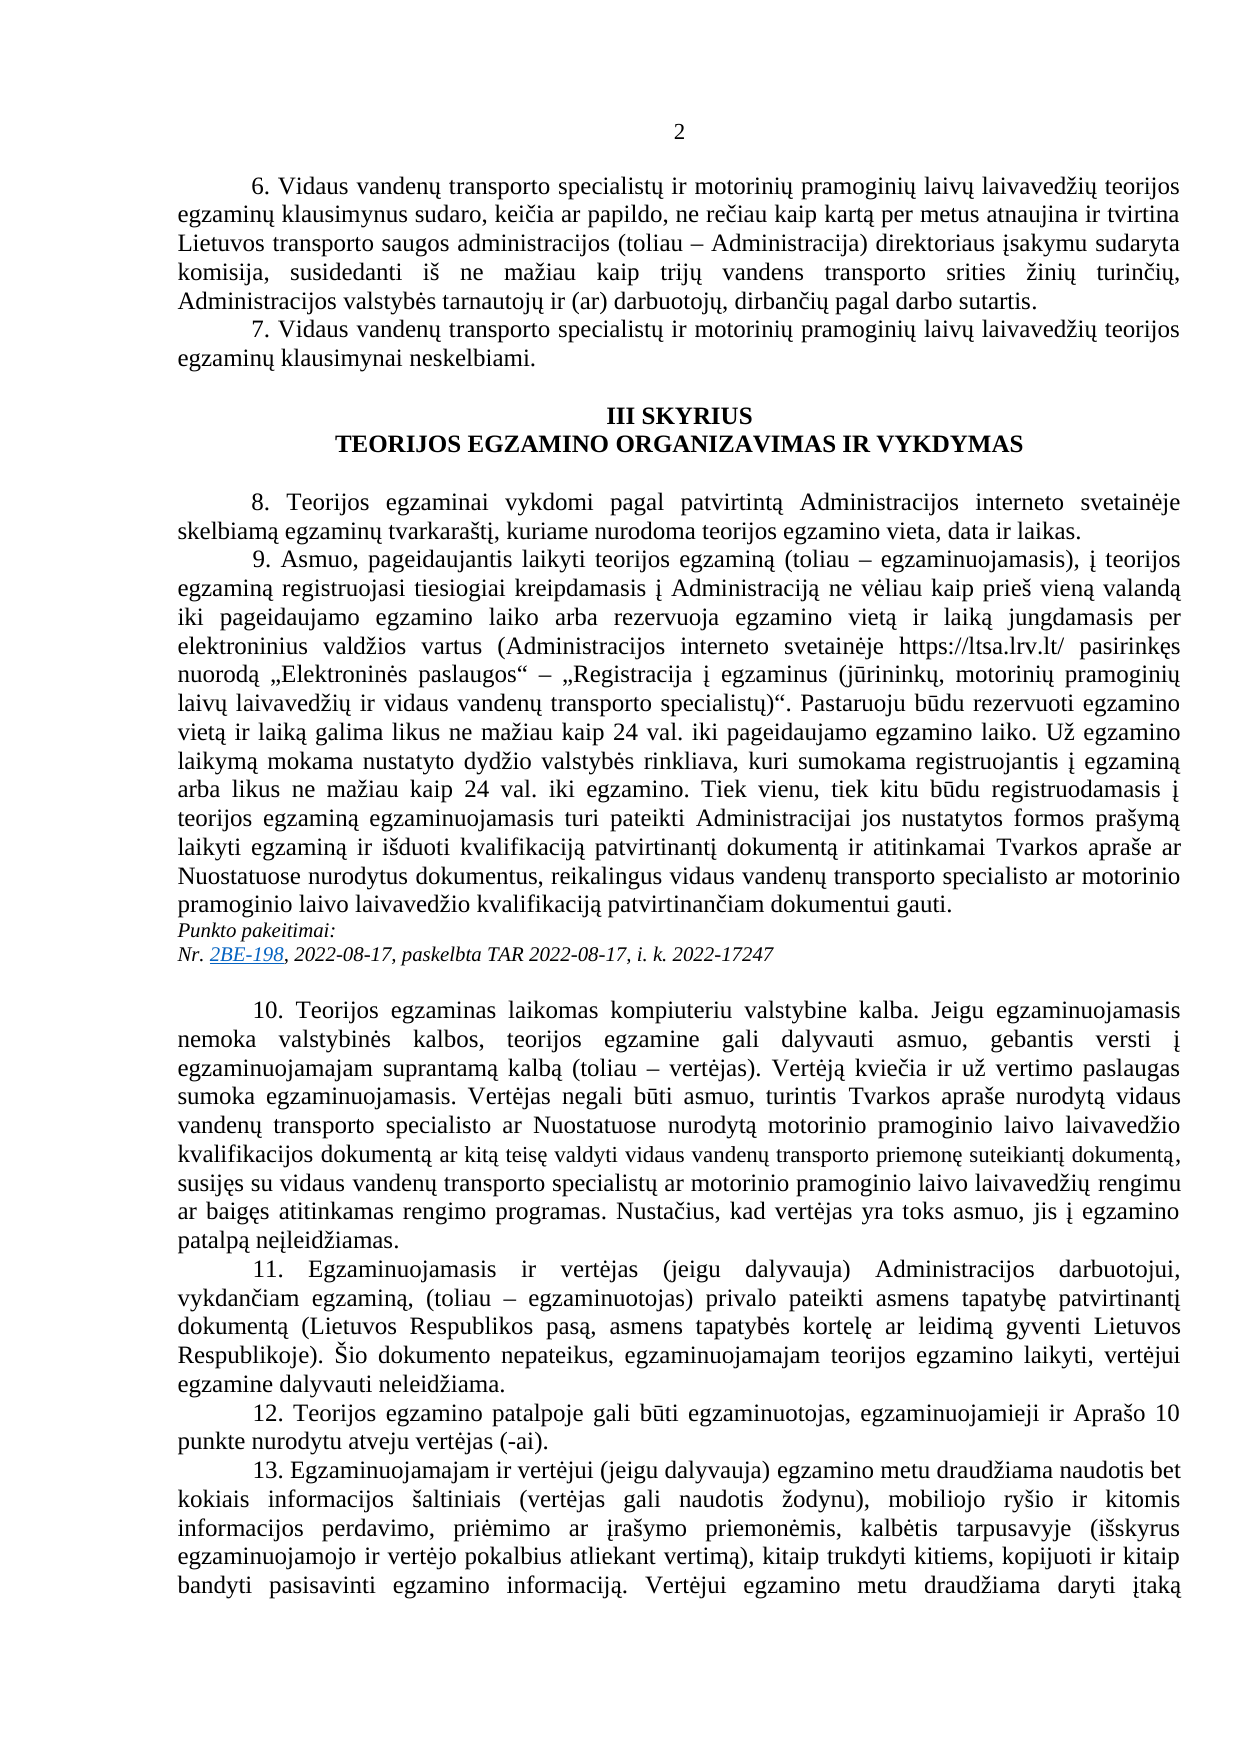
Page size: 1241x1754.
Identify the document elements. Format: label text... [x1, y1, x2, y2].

text Nr. 2BE-198, 2022-08-17, paskelbta TAR 2022-08-17, i. k. 2022-17247 [177, 942, 1181, 966]
text 8. Teorijos egzaminai vykdomi pagal patvirtintą Administracijos interneto svetainėje skelbiamą egzaminų tvarkaraštį, kuriame nurodoma teorijos egzamino vieta, data ir laikas. [177, 487, 1181, 544]
text 9. Asmuo, pageidaujantis laikyti teorijos egzaminą (toliau – egzaminuojamasis), į teorijos egzaminą registruojasi tiesiogiai kreipdamasis į Administraciją ne vėliau kaip prieš vieną valandą iki pageidaujamo egzamino laiko arba rezervuoja egzamino vietą ir laiką jungdamasis per elektroninius valdžios vartus (Administracijos interneto svetainėje https://ltsa.lrv.lt/ pasirinkęs nuorodą „Elektroninės paslaugos“ – „Registracija į egzaminus (jūrininkų, motorinių pramoginių laivų laivavedžių ir vidaus vandenų transporto specialistų)“. Pastaruoju būdu rezervuoti egzamino vietą ir laiką galima likus ne mažiau kaip 24 val. iki pageidaujamo egzamino laiko. Už egzamino laikymą mokama nustatyto dydžio valstybės rinkliava, kuri sumokama registruojantis į egzaminą arba likus ne mažiau kaip 24 val. iki egzamino. Tiek vienu, tiek kitu būdu registruodamasis į teorijos egzaminą egzaminuojamasis turi pateikti Administracijai jos nustatytos formos prašymą laikyti egzaminą ir išduoti kvalifikaciją patvirtinantį dokumentą ir atitinkamai Tvarkos apraše ar Nuostatuose nurodytus dokumentus, reikalingus vidaus vandenų transporto specialisto ar motorinio pramoginio laivo laivavedžio kvalifikaciją patvirtinančiam dokumentui gauti. [177, 544, 1181, 918]
text TEORIJOS EGZAMINO ORGANIZAVIMAS IR VYKDYMAS [177, 429, 1181, 458]
text 12. Teorijos egzamino patalpoje gali būti egzaminuotojas, egzaminuojamieji ir Aprašo 10 punkte nurodytu atveju vertėjas (-ai). [177, 1398, 1181, 1455]
text 7. Vidaus vandenų transporto specialistų ir motorinių pramoginių laivų laivavedžių teorijos egzaminų klausimynai neskelbiami. [177, 314, 1181, 372]
text III SKYRIUS [177, 401, 1181, 429]
text 13. Egzaminuojamajam ir vertėjui (jeigu dalyvauja) egzamino metu draudžiama naudotis bet kokiais informacijos šaltiniais (vertėjas gali naudotis žodynu), mobiliojo ryšio ir kitomis informacijos perdavimo, priėmimo ar įrašymo priemonėmis, kalbėtis tarpusavyje (išskyrus egzaminuojamojo ir vertėjo pokalbius atliekant vertimą), kitaip trukdyti kitiems, kopijuoti ir kitaip bandyti pasisavinti egzamino informaciją. Vertėjui egzamino metu draudžiama daryti įtaką [177, 1455, 1181, 1599]
text Punkto pakeitimai: [177, 918, 1181, 942]
text 11. Egzaminuojamasis ir vertėjas (jeigu dalyvauja) Administracijos darbuotojui, vykdančiam egzaminą, (toliau – egzaminuotojas) privalo pateikti asmens tapatybę patvirtinantį dokumentą (Lietuvos Respublikos pasą, asmens tapatybės kortelę ar leidimą gyventi Lietuvos Respublikoje). Šio dokumento nepateikus, egzaminuojamajam teorijos egzamino laikyti, vertėjui egzamine dalyvauti neleidžiama. [177, 1254, 1181, 1398]
text 10. Teorijos egzaminas laikomas kompiuteriu valstybine kalba. Jeigu egzaminuojamasis nemoka valstybinės kalbos, teorijos egzamine gali dalyvauti asmuo, gebantis versti į egzaminuojamajam suprantamą kalbą (toliau – vertėjas). Vertėją kviečia ir už vertimo paslaugas sumoka egzaminuojamasis. Vertėjas negali būti asmuo, turintis Tvarkos apraše nurodytą vidaus vandenų transporto specialisto ar Nuostatuose nurodytą motorinio pramoginio laivo laivavedžio kvalifikacijos dokumentą ar kitą teisę valdyti vidaus vandenų transporto priemonę suteikiantį dokumentą, susijęs su vidaus vandenų transporto specialistų ar motorinio pramoginio laivo laivavedžių rengimu ar baigęs atitinkamas rengimo programas. Nustačius, kad vertėjas yra toks asmuo, jis į egzamino patalpą neįleidžiamas. [177, 995, 1181, 1254]
text 6. Vidaus vandenų transporto specialistų ir motorinių pramoginių laivų laivavedžių teorijos egzaminų klausimynus sudaro, keičia ar papildo, ne rečiau kaip kartą per metus atnaujina ir tvirtina Lietuvos transporto saugos administracijos (toliau – Administracija) direktoriaus įsakymu sudaryta komisija, susidedanti iš ne mažiau kaip trijų vandens transporto srities žinių turinčių, Administracijos valstybės tarnautojų ir (ar) darbuotojų, dirbančių pagal darbo sutartis. [177, 171, 1181, 314]
